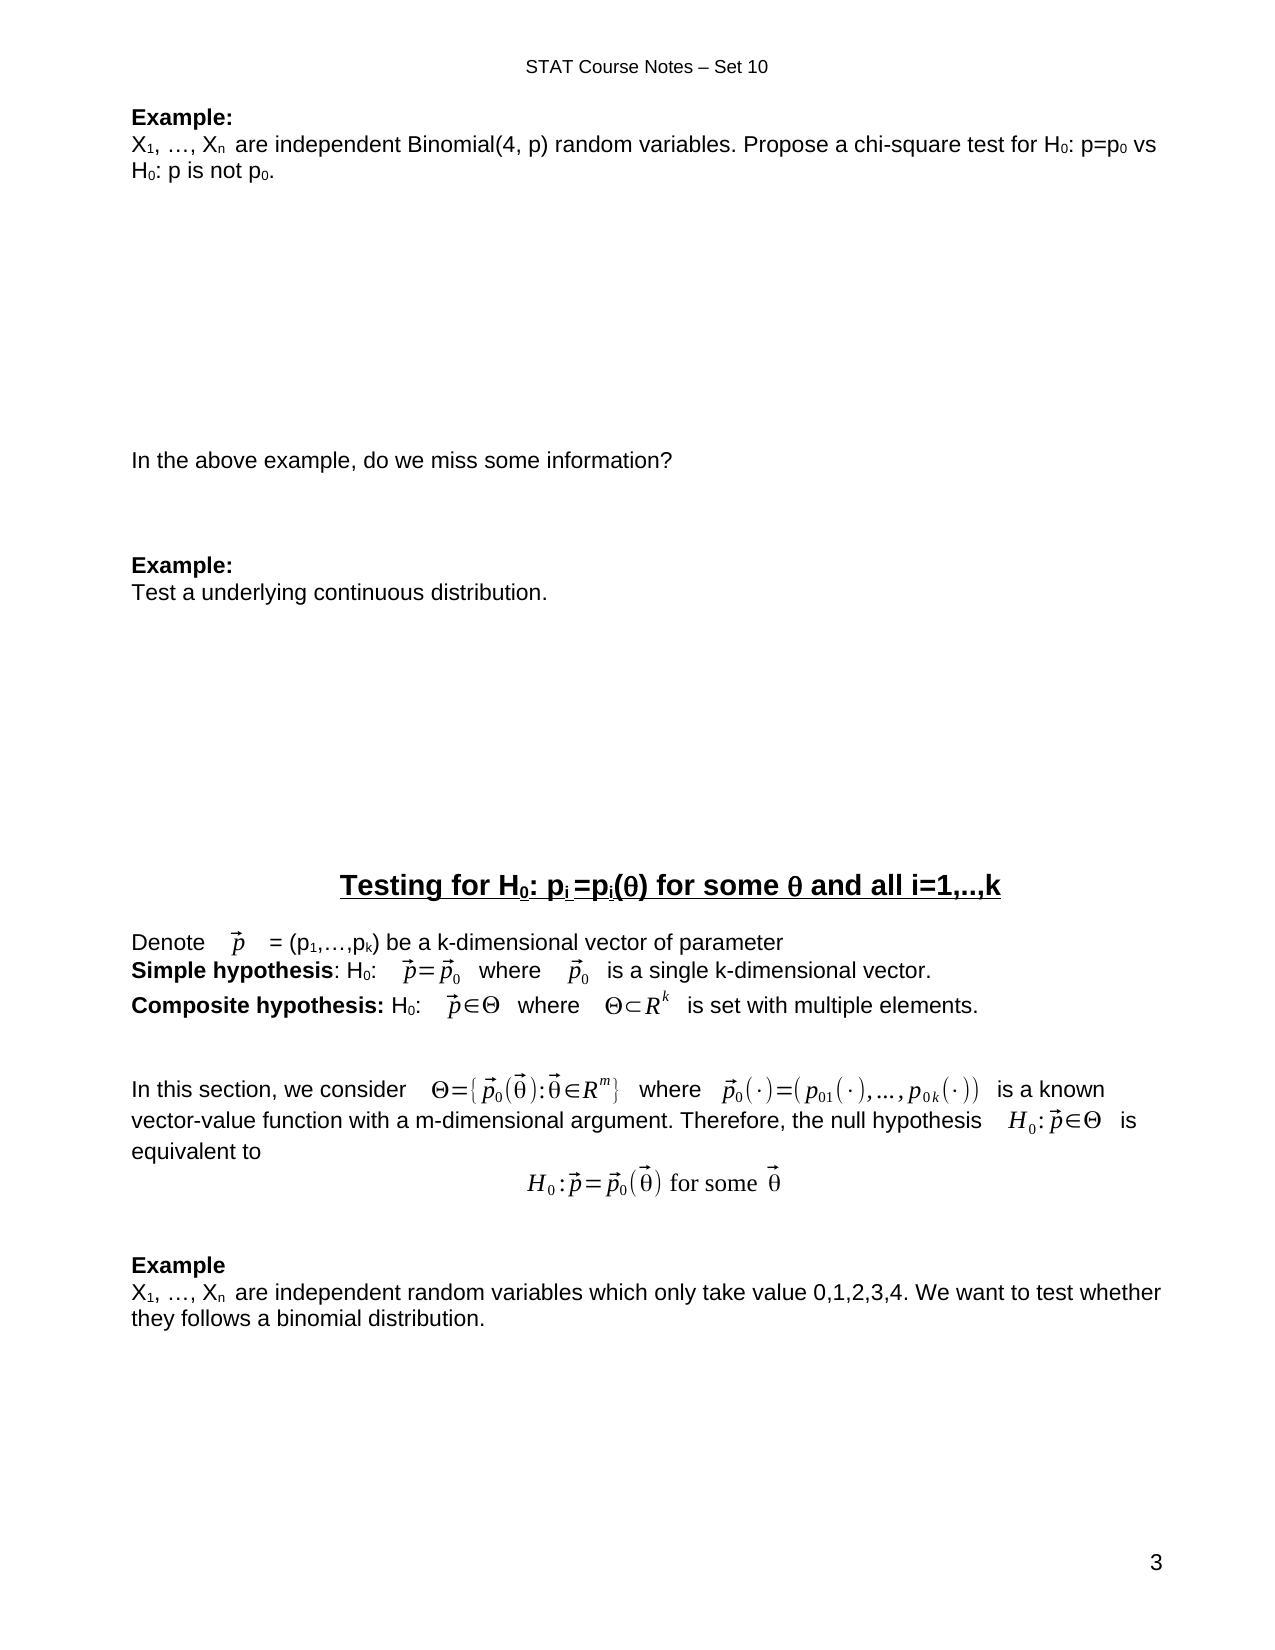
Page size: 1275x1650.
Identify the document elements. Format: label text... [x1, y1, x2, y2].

text Example [131, 1252, 1162, 1279]
text Test a underlying continuous distribution. [131, 578, 1162, 605]
text In the above example, do we miss some information? [131, 447, 1162, 473]
text Composite hypothesis: H0: where is set with multiple elements. [131, 988, 1162, 1019]
text X1, …, Xn are independent Binomial(4, p) random variables. Propose a chi-square test for H0: p=p0 vs H0: p is not p0. [131, 131, 1162, 183]
text Example: [131, 552, 1162, 578]
text In this section, we consider whereis a known vector-value function with a m-dimensional argument. Therefore, the null hypothesis is equivalent to [131, 1072, 1162, 1164]
text Example: [131, 104, 1162, 131]
text Simple hypothesis: H0: where is a single k-dimensional vector. [131, 956, 1162, 988]
subtitle Testing for H0: pi =pi(q) for some q and all i=1,..,k [178, 868, 1162, 902]
text Denote = (p1,…,pk) be a k-dimensional vector of parameter [131, 928, 1162, 956]
text X1, …, Xn are independent random variables which only take value 0,1,2,3,4. We want to test whether they follows a binomial distribution. [131, 1279, 1162, 1331]
